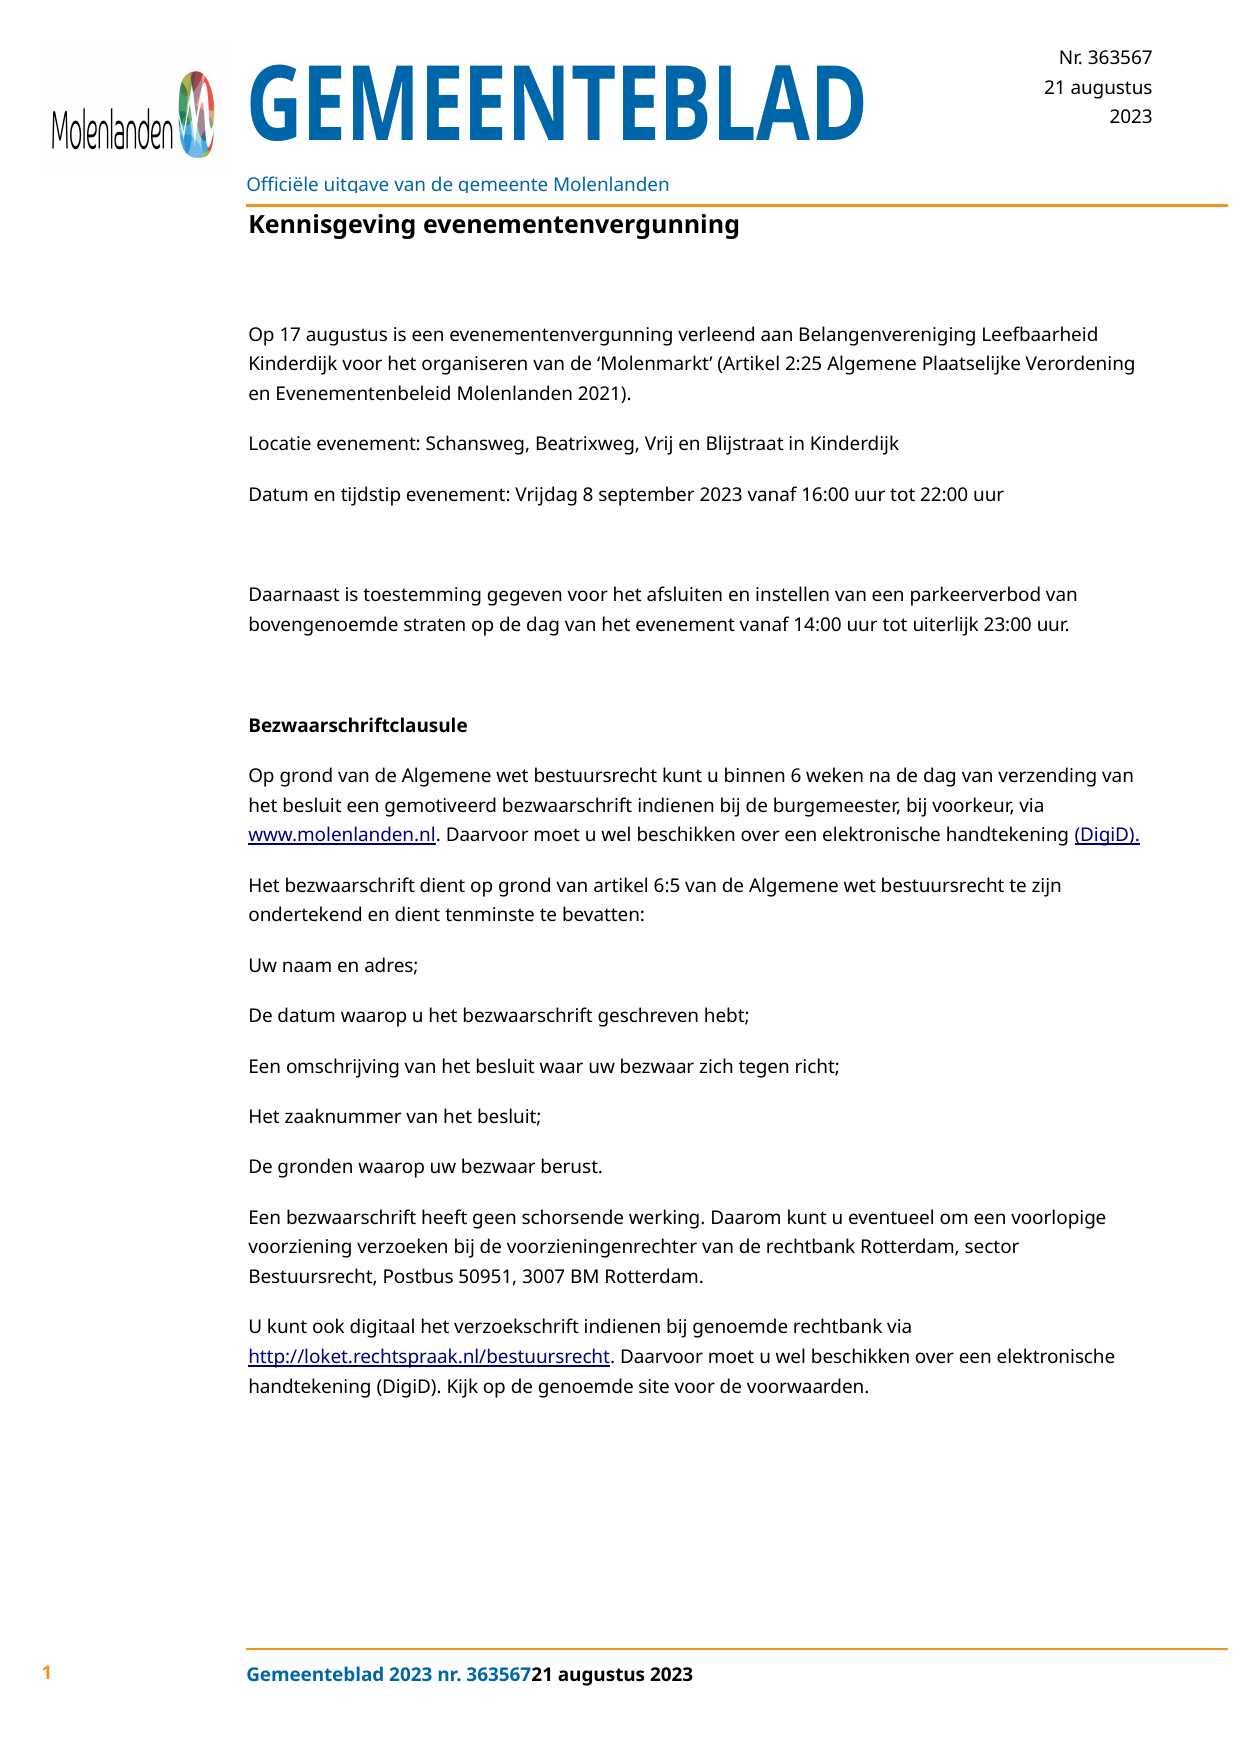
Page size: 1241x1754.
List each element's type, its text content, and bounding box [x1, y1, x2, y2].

text Locatie evenement: Schansweg, Beatrixweg, Vrij en Blijstraat in Kinderdijk [248, 430, 1152, 456]
text U kunt ook digitaal het verzoekschrift indienen bij genoemde rechtbank via http://loket.rechtspraak.nl/bestuursrecht. Daarvoor moet u wel beschikken over een elektronische handtekening (DigiD). Kijk op de genoemde site voor de voorwaarden. [248, 1314, 1152, 1398]
text Datum en tijdstip evenement: Vrijdag 8 september 2023 vanaf 16:00 uur tot 22:00 uur [248, 481, 1152, 506]
picture [41, 47, 231, 172]
text De gronden waarop uw bezwaar berust. [248, 1154, 1152, 1179]
text Kennisgeving evenementenvergunning [248, 207, 1152, 241]
text De datum waarop u het bezwaarschrift geschreven hebt; [248, 1002, 1152, 1028]
text Op 17 augustus is een evenementenvergunning verleend aan Belangenvereniging Leefbaarheid Kinderdijk voor het organiseren van de ‘Molenmarkt’ (Artikel 2:25 Algemene Plaatselijke Verordening en Evenementenbeleid Molenlanden 2021). [248, 321, 1152, 406]
text Daarnaast is toestemming gegeven voor het afsluiten en instellen van een parkeerverbod van bovengenoemde straten op de dag van het evenement vanaf 14:00 uur tot uiterlijk 23:00 uur. [248, 582, 1152, 637]
text Op grond van de Algemene wet bestuursrecht kunt u binnen 6 weken na de dag van verzending van het besluit een gemotiveerd bezwaarschrift indienen bij de burgemeester, bij voorkeur, via www.molenlanden.nl. Daarvoor moet u wel beschikken over een elektronische handtekening (DigiD). [248, 762, 1152, 847]
text Een bezwaarschrift heeft geen schorsende werking. Daarom kunt u eventueel om een voorlopige voorziening verzoeken bij de voorzieningenrechter van de rechtbank Rotterdam, sector Bestuursrecht, Postbus 50951, 3007 BM Rotterdam. [248, 1204, 1152, 1289]
text Uw naam en adres; [248, 952, 1152, 978]
text Een omschrijving van het besluit waar uw bezwaar zich tegen richt; [248, 1053, 1152, 1078]
text Bezwaarschriftclausule [248, 712, 1152, 738]
text Het bezwaarschrift dient op grond van artikel 6:5 van de Algemene wet bestuursrecht te zijn ondertekend en dient tenminste te bevatten: [248, 872, 1152, 927]
text Het zaaknummer van het besluit; [248, 1103, 1152, 1129]
